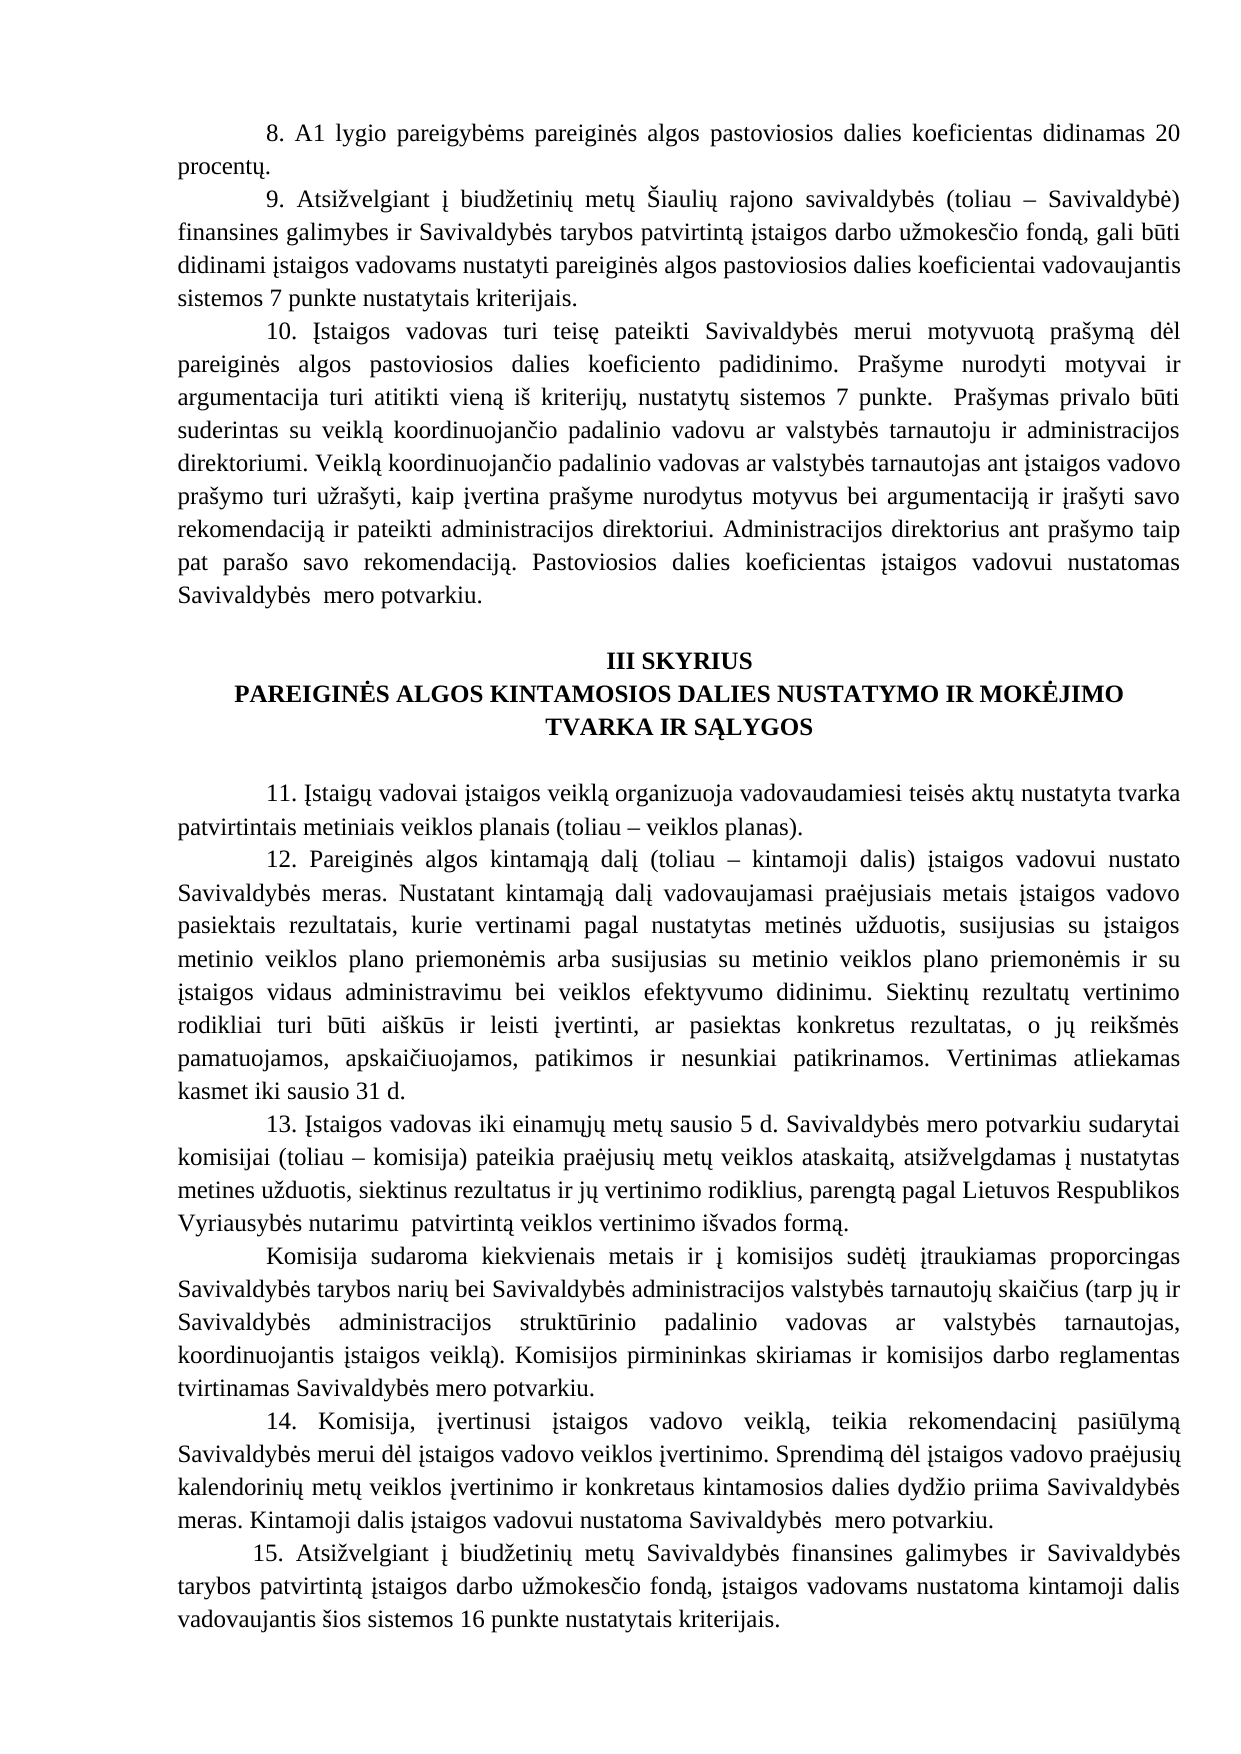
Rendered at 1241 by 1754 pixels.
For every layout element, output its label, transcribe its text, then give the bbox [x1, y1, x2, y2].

text 12. Pareiginės algos kintamąją dalį (toliau – kintamoji dalis) įstaigos vadovui nustato Savivaldybės meras. Nustatant kintamąją dalį vadovaujamasi praėjusiais metais įstaigos vadovo pasiektais rezultatais, kurie vertinami pagal nustatytas metinės užduotis, susijusias su įstaigos metinio veiklos plano priemonėmis arba susijusias su metinio veiklos plano priemonėmis ir su įstaigos vidaus administravimu bei veiklos efektyvumo didinimu. Siektinų rezultatų vertinimo rodikliai turi būti aiškūs ir leisti įvertinti, ar pasiektas konkretus rezultatas, o jų reikšmės pamatuojamos, apskaičiuojamos, patikimos ir nesunkiai patikrinamos. Vertinimas atliekamas kasmet iki sausio 31 d. [177, 844, 1181, 1104]
text 15. Atsižvelgiant į biudžetinių metų Savivaldybės finansines galimybes ir Savivaldybės tarybos patvirtintą įstaigos darbo užmokesčio fondą, įstaigos vadovams nustatoma kintamoji dalis vadovaujantis šios sistemos 16 punkte nustatytais kriterijais. [177, 1538, 1181, 1633]
text 13. Įstaigos vadovas iki einamųjų metų sausio 5 d. Savivaldybės mero potvarkiu sudarytai komisijai (toliau – komisija) pateikia praėjusių metų veiklos ataskaitą, atsižvelgdamas į nustatytas metines užduotis, siektinus rezultatus ir jų vertinimo rodiklius, parengtą pagal Lietuvos Respublikos Vyriausybės nutarimu patvirtintą veiklos vertinimo išvados formą. [177, 1109, 1181, 1237]
text Komisija sudaroma kiekvienais metais ir į komisijos sudėtį įtraukiamas proporcingas Savivaldybės tarybos narių bei Savivaldybės administracijos valstybės tarnautojų skaičius (tarp jų ir Savivaldybės administracijos struktūrinio padalinio vadovas ar valstybės tarnautojas, koordinuojantis įstaigos veiklą). Komisijos pirmininkas skiriamas ir komisijos darbo reglamentas tvirtinamas Savivaldybės mero potvarkiu. [177, 1241, 1181, 1402]
text PAREIGINĖS ALGOS KINTAMOSIOS DALIES NUSTATYMO IR MOKĖJIMO TVARKA IR SĄLYGOS [177, 679, 1181, 741]
text 14. Komisija, įvertinusi įstaigos vadovo veiklą, teikia rekomendacinį pasiūlymą Savivaldybės merui dėl įstaigos vadovo veiklos įvertinimo. Sprendimą dėl įstaigos vadovo praėjusių kalendorinių metų veiklos įvertinimo ir konkretaus kintamosios dalies dydžio priima Savivaldybės meras. Kintamoji dalis įstaigos vadovui nustatoma Savivaldybės mero potvarkiu. [177, 1406, 1181, 1534]
text 8. A1 lygio pareigybėms pareiginės algos pastoviosios dalies koeficientas didinamas 20 procentų. [177, 118, 1181, 180]
text III SKYRIUS [177, 646, 1181, 675]
text 10. Įstaigos vadovas turi teisę pateikti Savivaldybės merui motyvuotą prašymą dėl pareiginės algos pastoviosios dalies koeficiento padidinimo. Prašyme nurodyti motyvai ir argumentacija turi atitikti vieną iš kriterijų, nustatytų sistemos 7 punkte. Prašymas privalo būti suderintas su veiklą koordinuojančio padalinio vadovu ar valstybės tarnautoju ir administracijos direktoriumi. Veiklą koordinuojančio padalinio vadovas ar valstybės tarnautojas ant įstaigos vadovo prašymo turi užrašyti, kaip įvertina prašyme nurodytus motyvus bei argumentaciją ir įrašyti savo rekomendaciją ir pateikti administracijos direktoriui. Administracijos direktorius ant prašymo taip pat parašo savo rekomendaciją. Pastoviosios dalies koeficientas įstaigos vadovui nustatomas Savivaldybės mero potvarkiu. [177, 316, 1181, 609]
text 9. Atsižvelgiant į biudžetinių metų Šiaulių rajono savivaldybės (toliau – Savivaldybė) finansines galimybes ir Savivaldybės tarybos patvirtintą įstaigos darbo užmokesčio fondą, gali būti didinami įstaigos vadovams nustatyti pareiginės algos pastoviosios dalies koeficientai vadovaujantis sistemos 7 punkte nustatytais kriterijais. [177, 184, 1181, 312]
text 11. Įstaigų vadovai įstaigos veiklą organizuoja vadovaudamiesi teisės aktų nustatyta tvarka patvirtintais metiniais veiklos planais (toliau – veiklos planas). [177, 778, 1181, 840]
